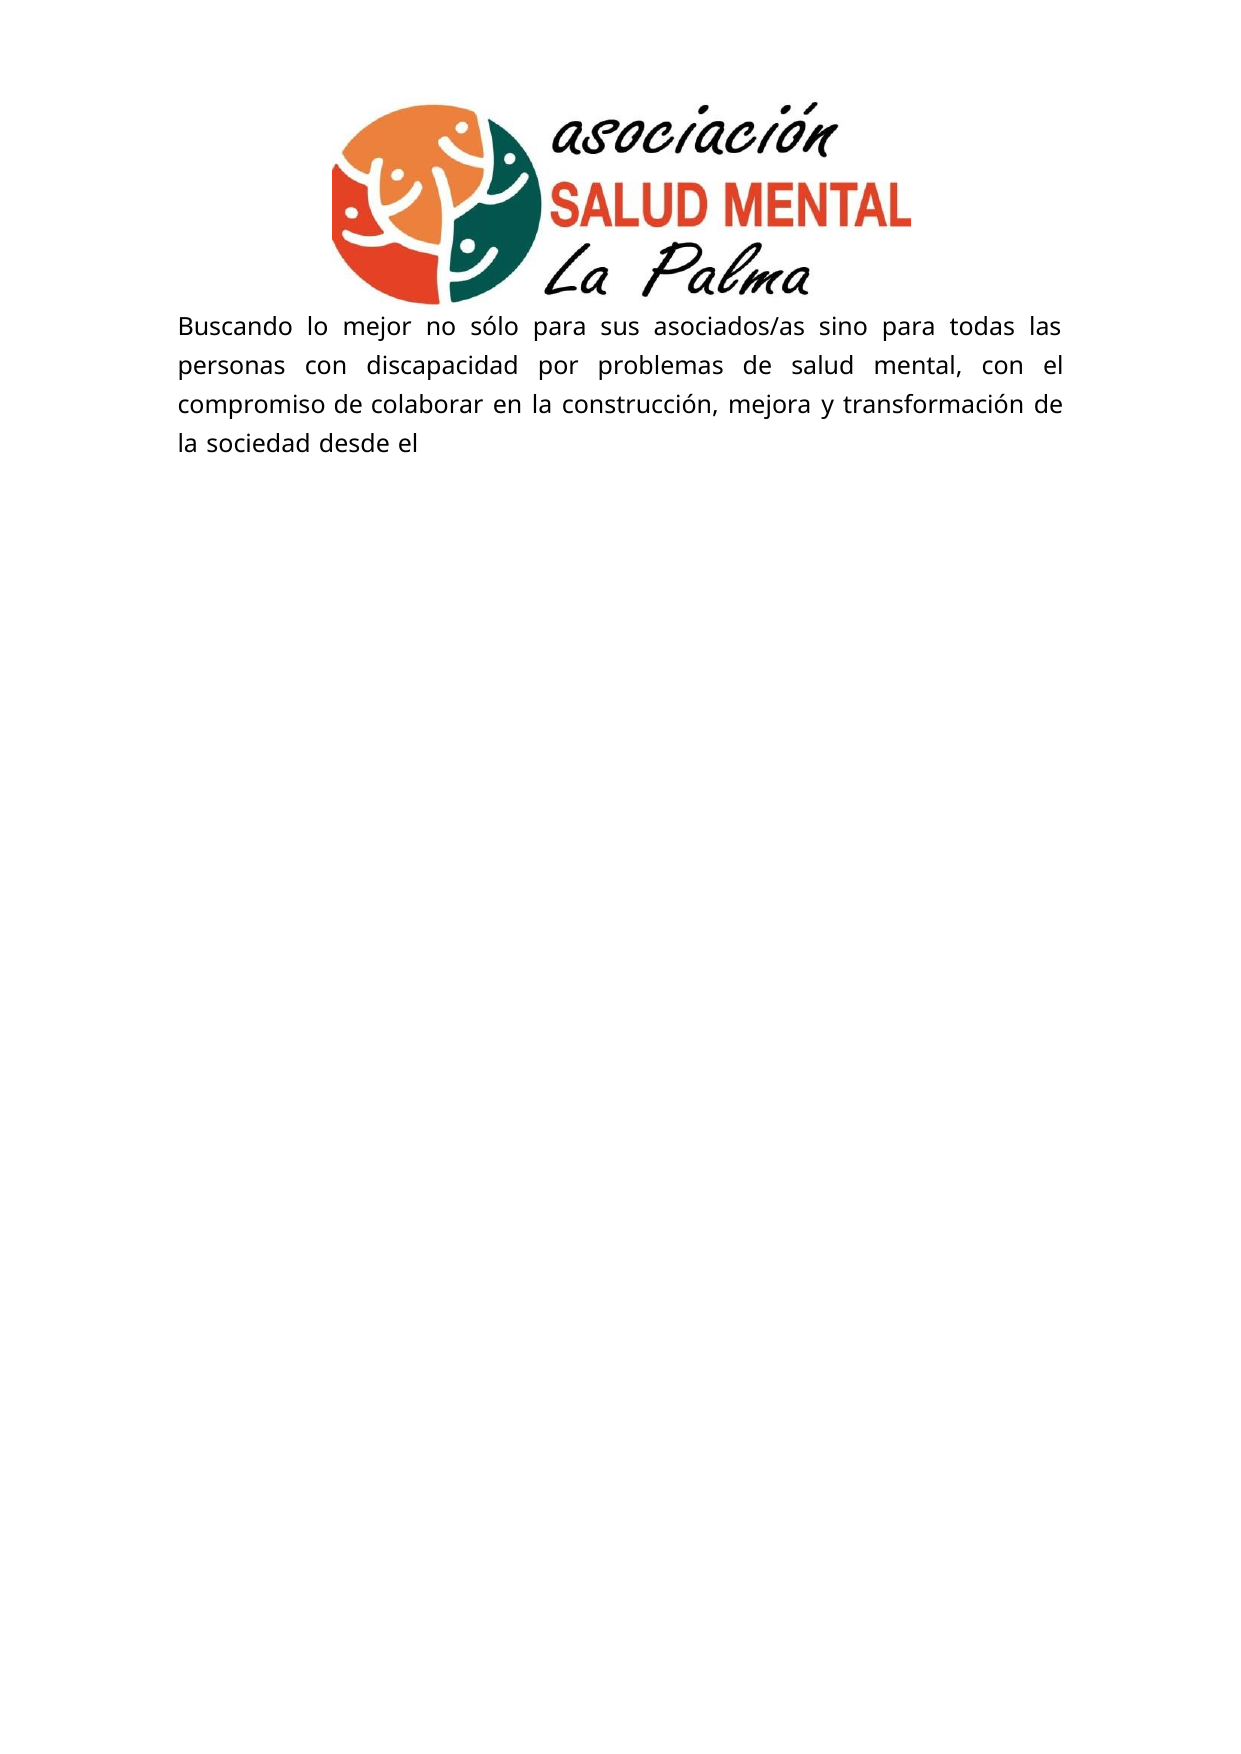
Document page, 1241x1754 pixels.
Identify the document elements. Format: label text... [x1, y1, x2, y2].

picture [332, 97, 912, 308]
text Buscando lo mejor no sólo para sus asociados/as sino para todas las personas con discapacidad por problemas de salud mental, con el compromiso de colaborar en la construcción, mejora y transformación de la sociedad desde el [177, 308, 1063, 460]
